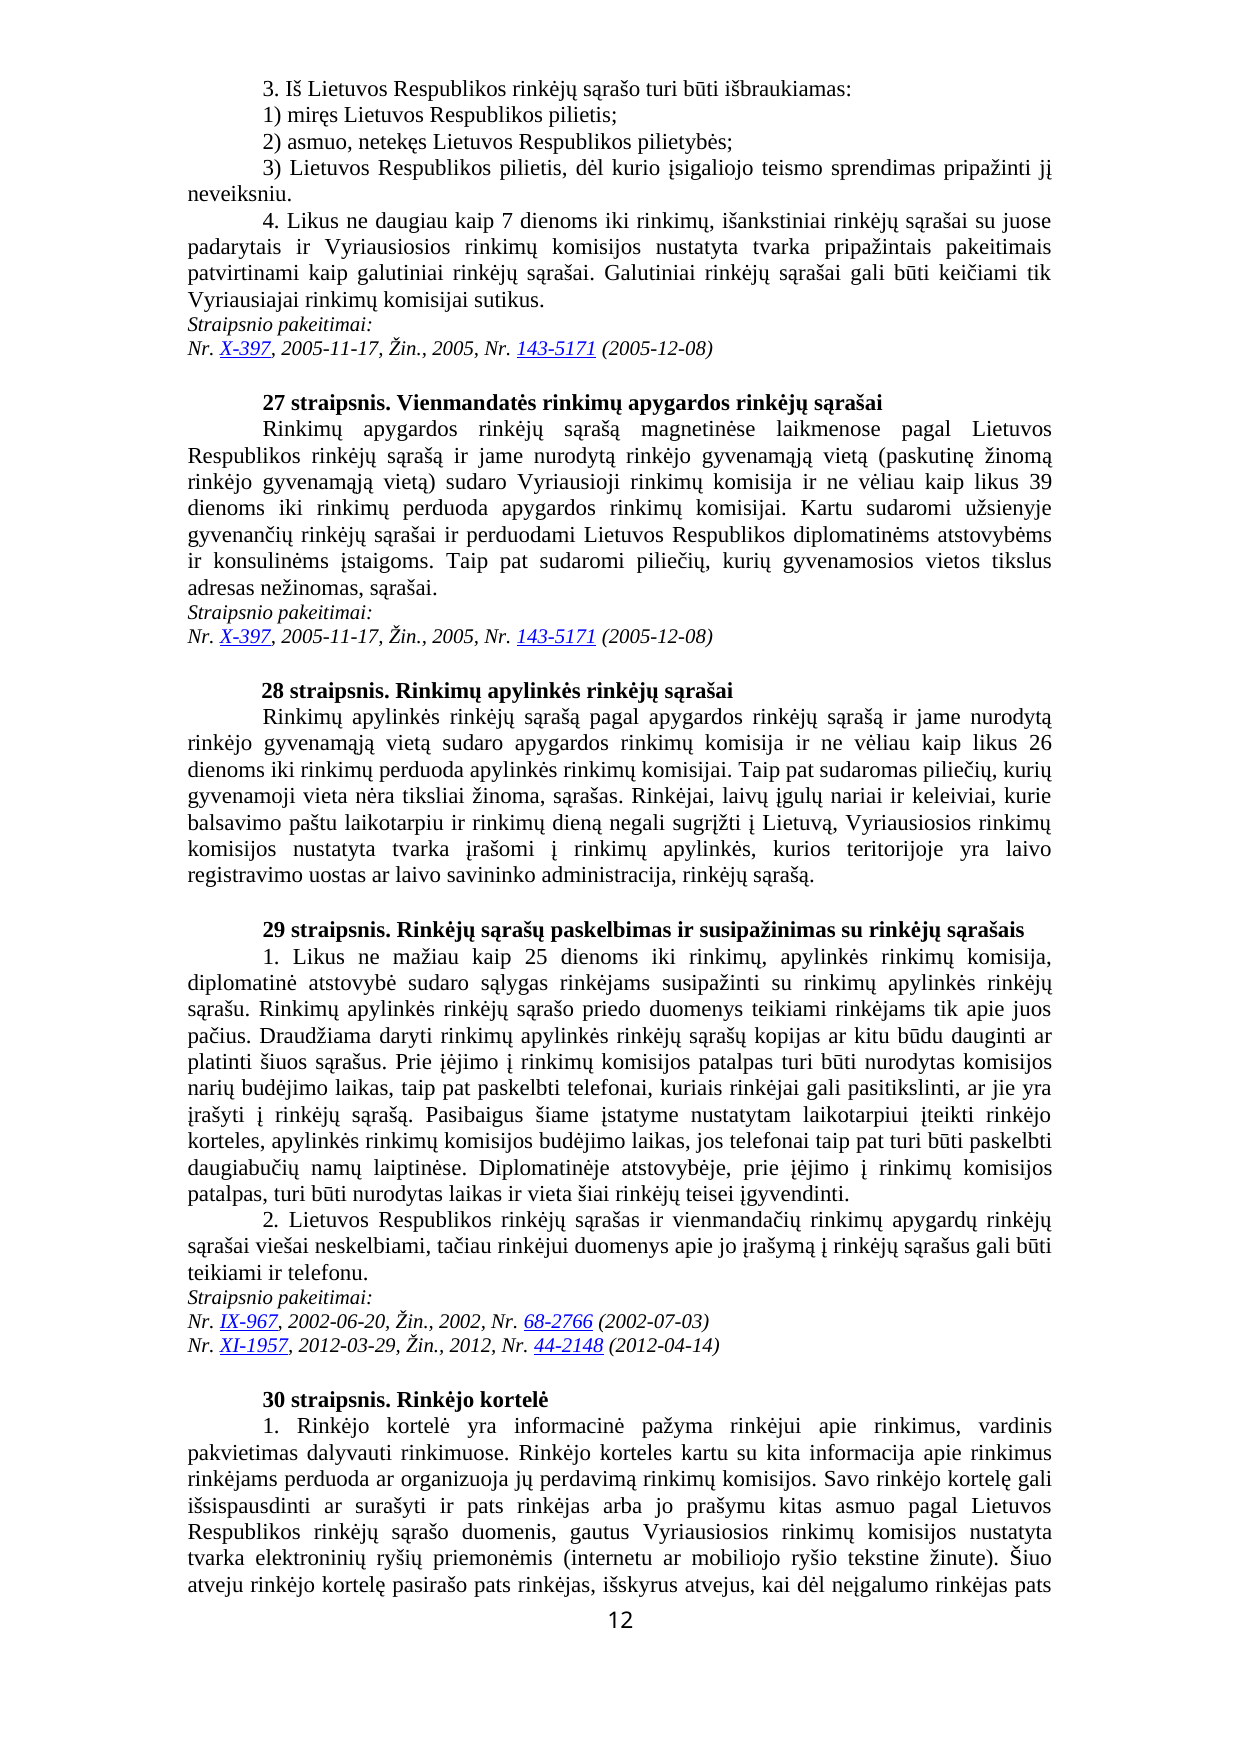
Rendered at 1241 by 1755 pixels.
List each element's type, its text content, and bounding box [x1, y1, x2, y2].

text Nr. X-397, 2005-11-17, Žin., 2005, Nr. 143-5171 (2005-12-08) [187, 624, 1053, 648]
text 2) asmuo, netekęs Lietuvos Respublikos pilietybės; [187, 128, 1053, 154]
text Straipsnio pakeitimai: [187, 312, 1053, 336]
text 3. Iš Lietuvos Respublikos rinkėjų sąrašo turi būti išbraukiamas: [187, 75, 1053, 101]
text 30 straipsnis. Rinkėjo kortelė [187, 1386, 1053, 1413]
text 2. Lietuvos Respublikos rinkėjų sąrašas ir vienmandačių rinkimų apygardų rinkėjų sąrašai viešai neskelbiami, tačiau rinkėjui duomenys apie jo įrašymą į rinkėjų sąrašus gali būti teikiami ir telefonu. [187, 1206, 1053, 1285]
text Nr. X-397, 2005-11-17, Žin., 2005, Nr. 143-5171 (2005-12-08) [187, 336, 1053, 360]
text 4. Likus ne daugiau kaip 7 dienoms iki rinkimų, išankstiniai rinkėjų sąrašai su juose padarytais ir Vyriausiosios rinkimų komisijos nustatyta tvarka pripažintais pakeitimais patvirtinami kaip galutiniai rinkėjų sąrašai. Galutiniai rinkėjų sąrašai gali būti keičiami tik Vyriausiajai rinkimų komisijai sutikus. [187, 207, 1053, 312]
text Nr. IX-967, 2002-06-20, Žin., 2002, Nr. 68-2766 (2002-07-03) [187, 1309, 1053, 1333]
text Rinkimų apygardos rinkėjų sąrašą magnetinėse laikmenose pagal Lietuvos Respublikos rinkėjų sąrašą ir jame nurodytą rinkėjo gyvenamąją vietą (paskutinę žinomą rinkėjo gyvenamąją vietą) sudaro Vyriausioji rinkimų komisija ir ne vėliau kaip likus 39 dienoms iki rinkimų perduoda apygardos rinkimų komisijai. Kartu sudaromi užsienyje gyvenančių rinkėjų sąrašai ir perduodami Lietuvos Respublikos diplomatinėms atstovybėms ir konsulinėms įstaigoms. Taip pat sudaromi piliečių, kurių gyvenamosios vietos tikslus adresas nežinomas, sąrašai. [187, 415, 1053, 600]
text 29 straipsnis. Rinkėjų sąrašų paskelbimas ir susipažinimas su rinkėjų sąrašais [262, 916, 1053, 943]
text Nr. XI-1957, 2012-03-29, Žin., 2012, Nr. 44-2148 (2012-04-14) [187, 1333, 1053, 1357]
text 1. Likus ne mažiau kaip 25 dienoms iki rinkimų, apylinkės rinkimų komisija, diplomatinė atstovybė sudaro sąlygas rinkėjams susipažinti su rinkimų apylinkės rinkėjų sąrašu. Rinkimų apylinkės rinkėjų sąrašo priedo duomenys teikiami rinkėjams tik apie juos pačius. Draudžiama daryti rinkimų apylinkės rinkėjų sąrašų kopijas ar kitu būdu dauginti ar platinti šiuos sąrašus. Prie įėjimo į rinkimų komisijos patalpas turi būti nurodytas komisijos narių budėjimo laikas, taip pat paskelbti telefonai, kuriais rinkėjai gali pasitikslinti, ar jie yra įrašyti į rinkėjų sąrašą. Pasibaigus šiame įstatyme nustatytam laikotarpiui įteikti rinkėjo korteles, apylinkės rinkimų komisijos budėjimo laikas, jos telefonai taip pat turi būti paskelbti daugiabučių namų laiptinėse. Diplomatinėje atstovybėje, prie įėjimo į rinkimų komisijos patalpas, turi būti nurodytas laikas ir vieta šiai rinkėjų teisei įgyvendinti. [187, 943, 1053, 1206]
text 3) Lietuvos Respublikos pilietis, dėl kurio įsigaliojo teismo sprendimas pripažinti jį neveiksniu. [187, 154, 1053, 207]
text 1. Rinkėjo kortelė yra informacinė pažyma rinkėjui apie rinkimus, vardinis pakvietimas dalyvauti rinkimuose. Rinkėjo korteles kartu su kita informacija apie rinkimus rinkėjams perduoda ar organizuoja jų perdavimą rinkimų komisijos. Savo rinkėjo kortelę gali išsispausdinti ar surašyti ir pats rinkėjas arba jo prašymu kitas asmuo pagal Lietuvos Respublikos rinkėjų sąrašo duomenis, gautus Vyriausiosios rinkimų komisijos nustatyta tvarka elektroninių ryšių priemonėmis (internetu ar mobiliojo ryšio tekstine žinute). Šiuo atveju rinkėjo kortelę pasirašo pats rinkėjas, išskyrus atvejus, kai dėl neįgalumo rinkėjas pats [187, 1413, 1053, 1597]
text Straipsnio pakeitimai: [187, 600, 1053, 624]
text 1) miręs Lietuvos Respublikos pilietis; [187, 101, 1053, 128]
text 27 straipsnis. Vienmandatės rinkimų apygardos rinkėjų sąrašai [187, 389, 1053, 415]
text Rinkimų apylinkės rinkėjų sąrašą pagal apygardos rinkėjų sąrašą ir jame nurodytą rinkėjo gyvenamąją vietą sudaro apygardos rinkimų komisija ir ne vėliau kaip likus 26 dienoms iki rinkimų perduoda apylinkės rinkimų komisijai. Taip pat sudaromas piliečių, kurių gyvenamoji vieta nėra tiksliai žinoma, sąrašas. Rinkėjai, laivų įgulų nariai ir keleiviai, kurie balsavimo paštu laikotarpiu ir rinkimų dieną negali sugrįžti į Lietuvą, Vyriausiosios rinkimų komisijos nustatyta tvarka įrašomi į rinkimų apylinkės, kurios teritorijoje yra laivo registravimo uostas ar laivo savininko administracija, rinkėjų sąrašą. [187, 703, 1053, 888]
text Straipsnio pakeitimai: [187, 1285, 1053, 1309]
text 28 straipsnis. Rinkimų apylinkės rinkėjų sąrašai [187, 677, 1053, 703]
